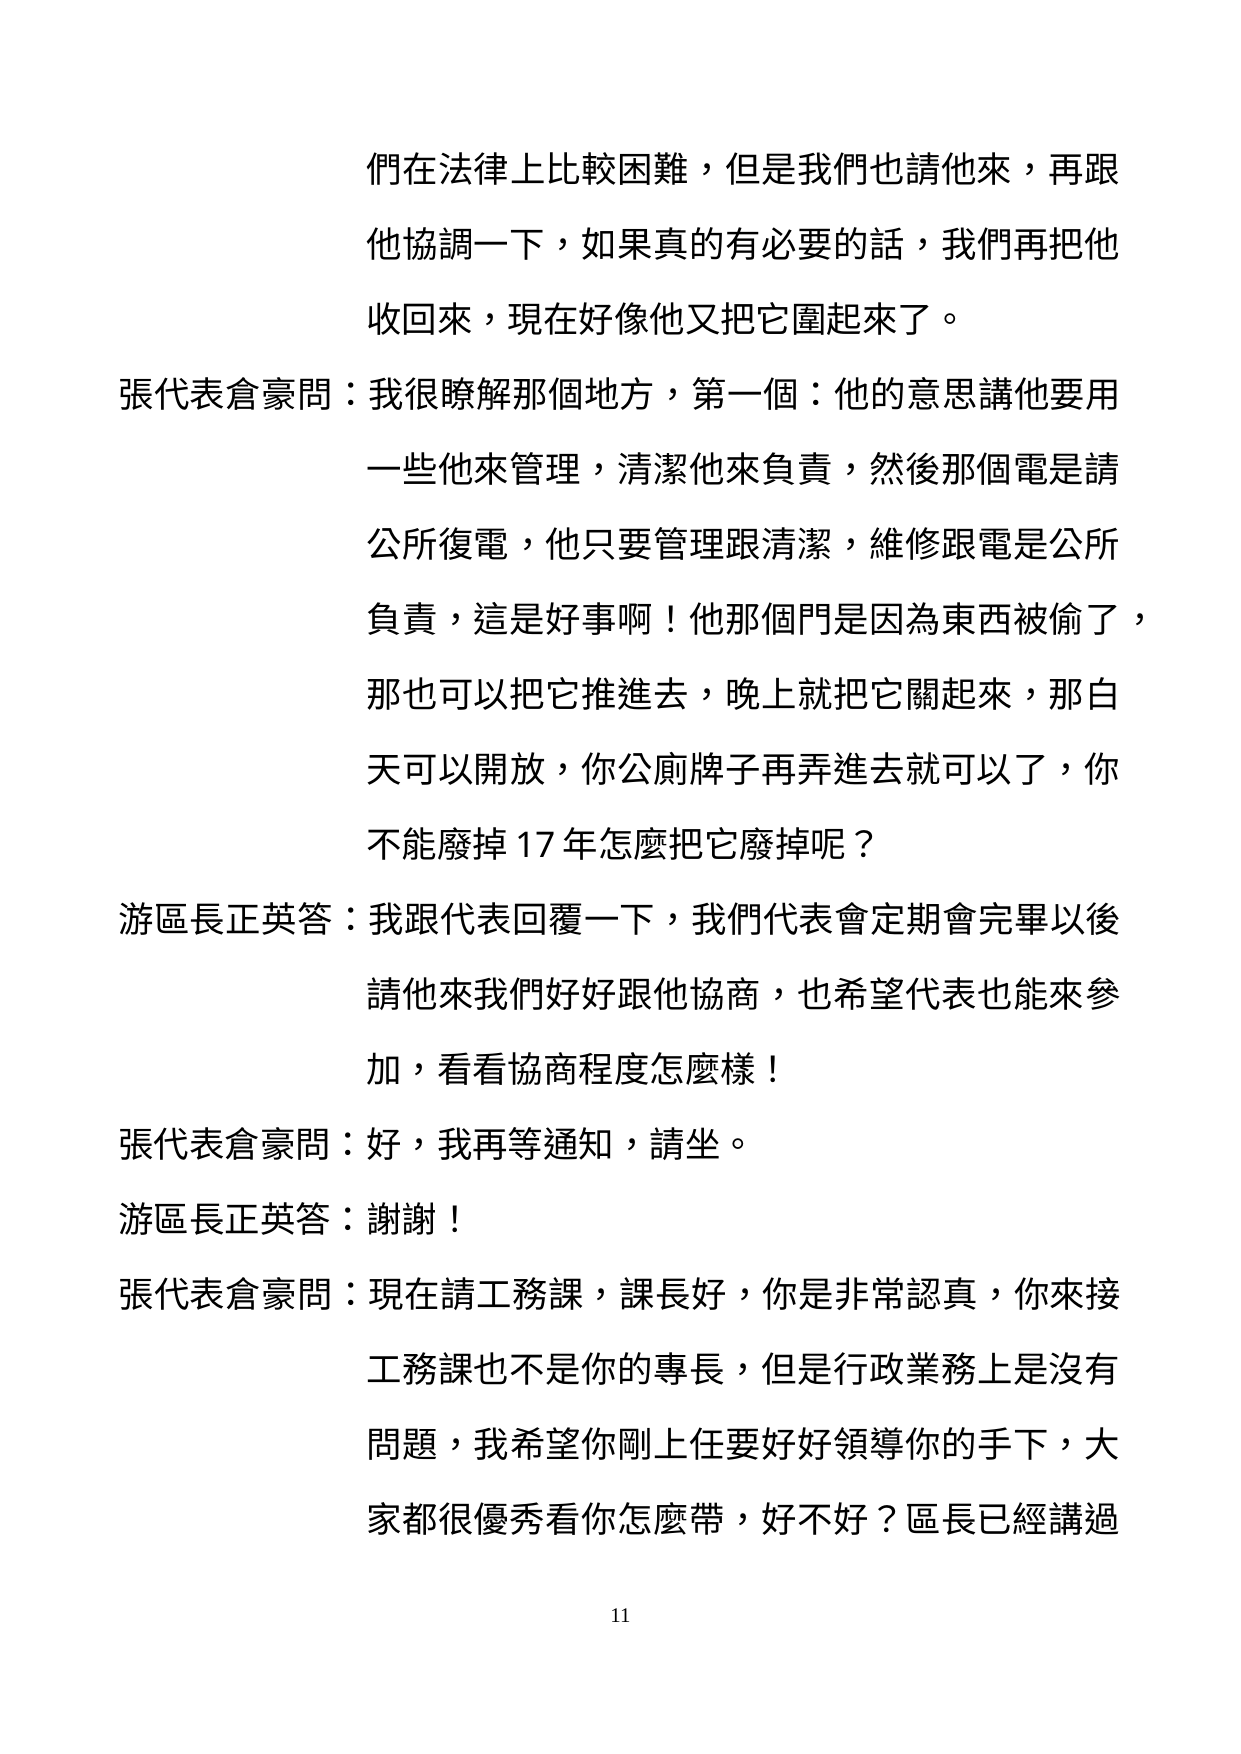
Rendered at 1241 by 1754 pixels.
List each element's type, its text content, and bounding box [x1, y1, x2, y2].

text 游區長正英答：謝謝！ [118, 1180, 1122, 1255]
text 張代表倉豪問：現在請工務課，課長好，你是非常認真，你來接工務課也不是你的專長，但是行政業務上是沒有問題，我希望你剛上任要好好領導你的手下，大家都很優秀看你怎麼帶，好不好？區長已經講過 [118, 1255, 1122, 1555]
text 張代表倉豪問：我很瞭解那個地方，第一個：他的意思講他要用一些他來管理，清潔他來負責，然後那個電是請公所復電，他只要管理跟清潔，維修跟電是公所負責，這是好事啊！他那個門是因為東西被偷了，那也可以把它推進去，晚上就把它關起來，那白天可以開放，你公廁牌子再弄進去就可以了，你不能廢掉17年怎麼把它廢掉呢？ [118, 355, 1122, 880]
text 張代表倉豪問：好，我再等通知，請坐。 [118, 1105, 1122, 1180]
text 游區長正英答：我跟代表回覆一下，我們代表會定期會完畢以後，請他來我們好好跟他協商，也希望代表也能來參加，看看協商程度怎麼樣！ [118, 880, 1122, 1105]
text 們在法律上比較困難，但是我們也請他來，再跟他協調一下，如果真的有必要的話，我們再把他收回來，現在好像他又把它圍起來了。 [118, 130, 1122, 355]
